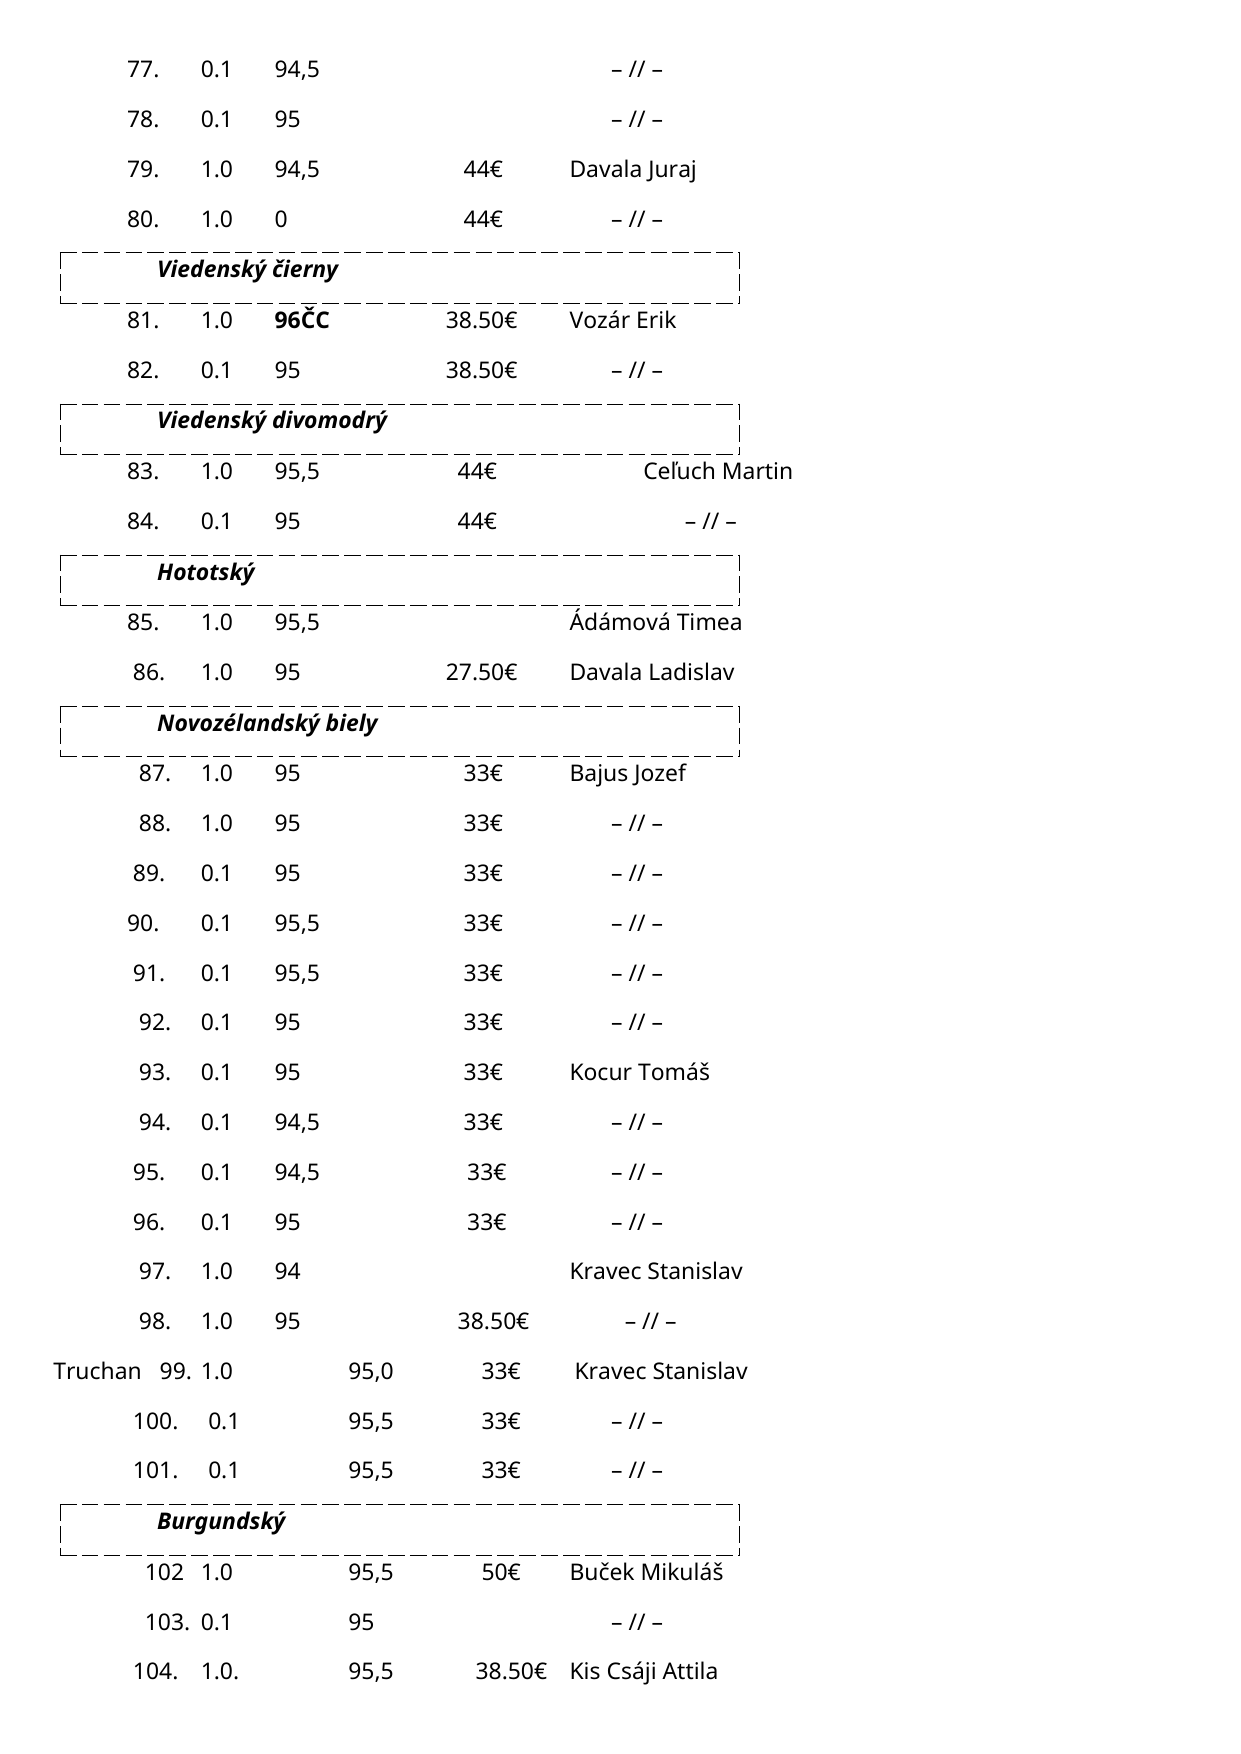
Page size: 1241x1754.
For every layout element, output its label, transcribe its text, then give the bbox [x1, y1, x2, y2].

text 77. 0.1 94,5 – // – [53, 53, 1187, 84]
text 80. 1.0 0 44€ – // – [53, 202, 1187, 234]
text 86. 1.0 95 27.50€ Davala Ladislav [53, 656, 1187, 687]
text 93. 0.1 95 33€ Kocur Tomáš [53, 1056, 1187, 1087]
text 103. 0.1 95 – // – [53, 1606, 1187, 1637]
text 84. 0.1 95 44€ – // – [53, 505, 1187, 536]
text 81. 1.0 96ČC 38.50€ Vozár Erik [53, 304, 1187, 335]
table_header Novozélandský biely [60, 706, 740, 756]
text 100. 0.1 95,5 33€ – // – [53, 1404, 1187, 1436]
text Truchan 99. 1.0 95,0 33€ Kravec Stanislav [53, 1355, 1187, 1386]
text 83. 1.0 95,5 44€ Ceľuch Martin [53, 455, 1187, 486]
text 96. 0.1 95 33€ – // – [53, 1205, 1187, 1237]
table_header Viedenský čierny [60, 252, 740, 303]
text 95. 0.1 94,5 33€ – // – [53, 1156, 1187, 1187]
text 104. 1.0. 95,5 38.50€ Kis Csáji Attila [53, 1655, 1187, 1687]
text 82. 0.1 95 38.50€ – // – [53, 354, 1187, 385]
text 101. 0.1 95,5 33€ – // – [53, 1454, 1187, 1486]
text 92. 0.1 95 33€ – // – [53, 1006, 1187, 1037]
text 94. 0.1 94,5 33€ – // – [53, 1106, 1187, 1137]
text 91. 0.1 95,5 33€ – // – [53, 956, 1187, 988]
text 89. 0.1 95 33€ – // – [53, 857, 1187, 888]
text 97. 1.0 94 Kravec Stanislav [53, 1255, 1187, 1286]
table_header Burgundský [60, 1504, 740, 1555]
table_header Viedenský divomodrý [60, 404, 740, 454]
text 85. 1.0 95,5 Ádámová Timea [53, 606, 1187, 637]
text 102 1.0 95,5 50€ Buček Mikuláš [53, 1556, 1187, 1587]
text 98. 1.0 95 38.50€ – // – [53, 1305, 1187, 1336]
text 87. 1.0 95 33€ Bajus Jozef [53, 757, 1187, 788]
text 78. 0.1 95 – // – [53, 103, 1187, 134]
text 88. 1.0 95 33€ – // – [53, 807, 1187, 838]
table_header Hototský [60, 555, 740, 605]
text 79. 1.0 94,5 44€ Davala Juraj [53, 153, 1187, 184]
text 90. 0.1 95,5 33€ – // – [53, 907, 1187, 938]
